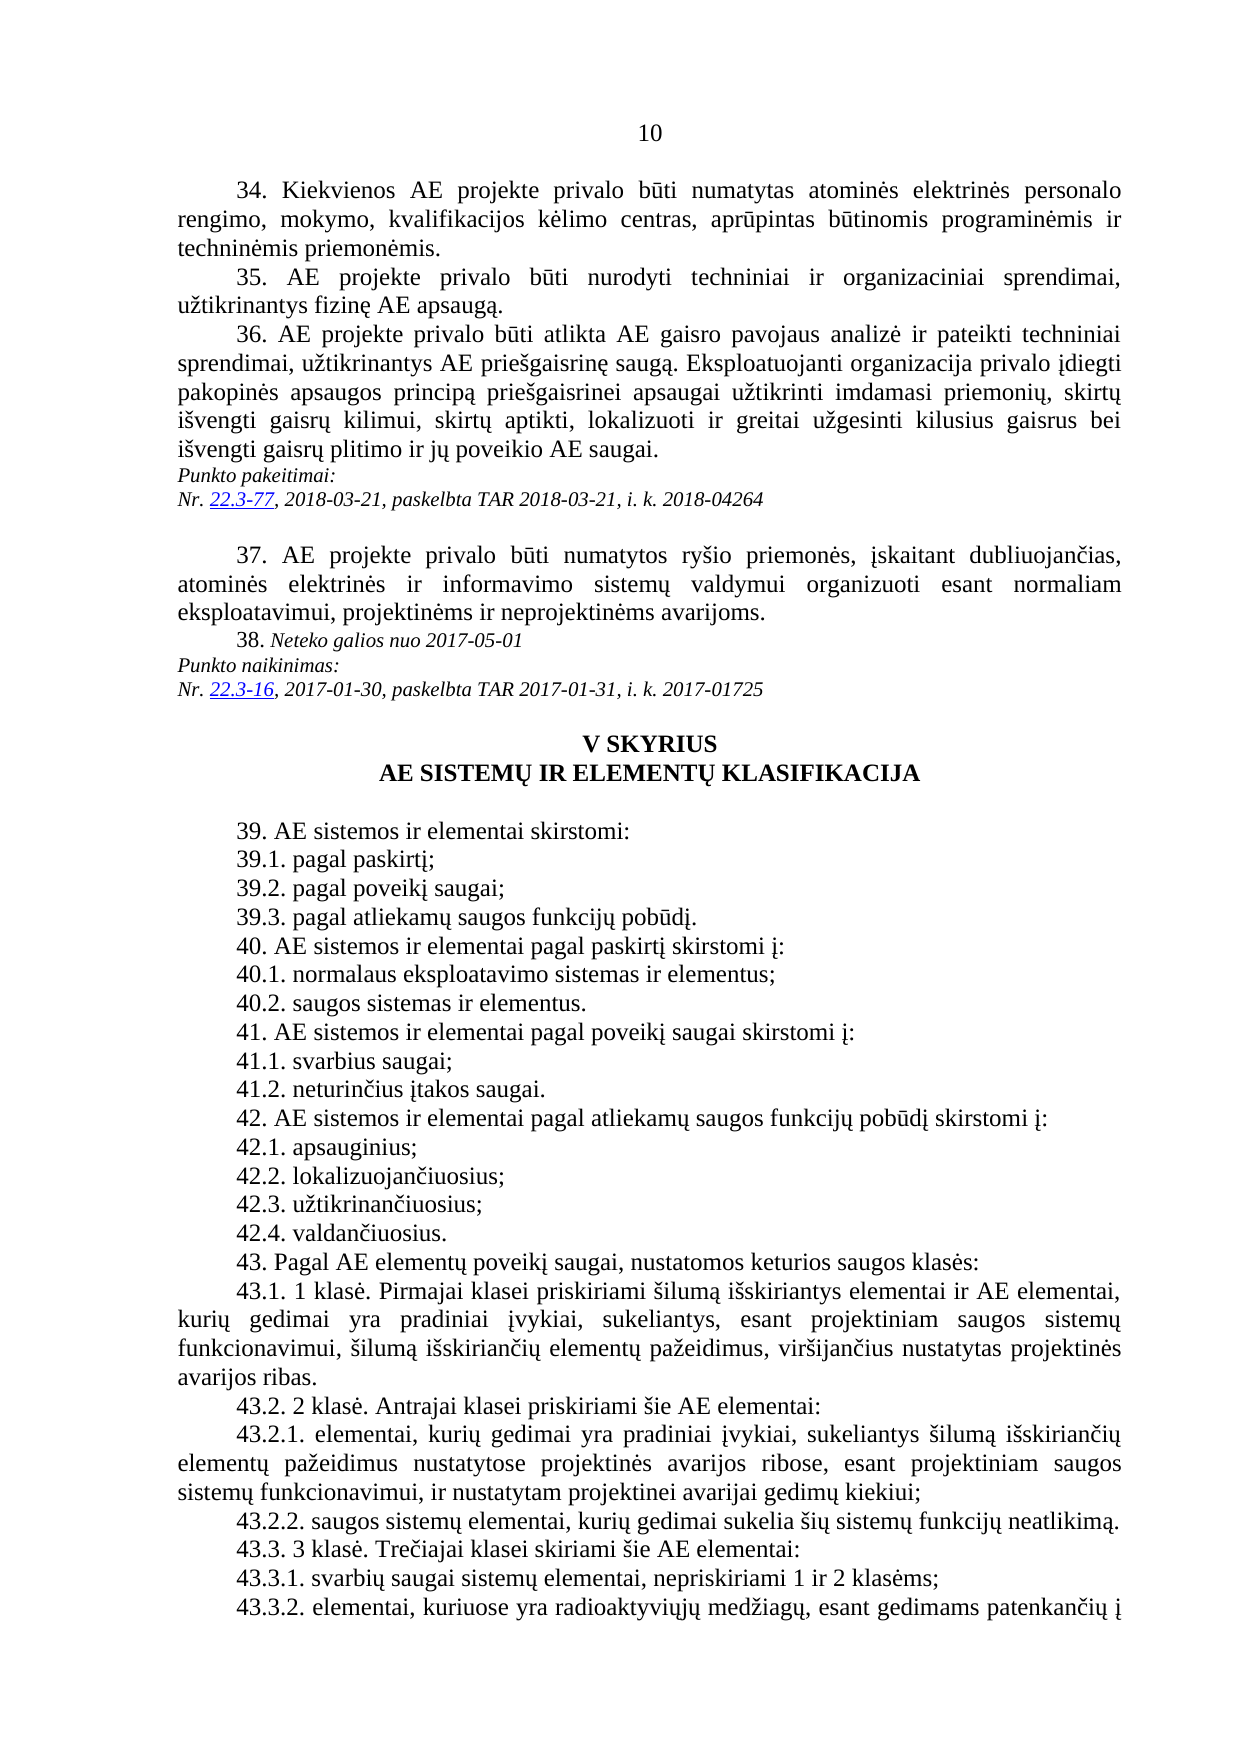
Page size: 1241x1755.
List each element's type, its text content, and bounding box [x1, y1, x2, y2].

text 40.1. normalaus eksploatavimo sistemas ir elementus; [177, 959, 1122, 988]
text 40.2. saugos sistemas ir elementus. [177, 988, 1122, 1017]
text AE SISTEMŲ IR ELEMENTŲ KLASIFIKACIJA [177, 758, 1122, 787]
text 43.3.1. svarbių saugai sistemų elementai, nepriskiriami 1 ir 2 klasėms; [177, 1563, 1122, 1592]
text 39.1. pagal paskirtį; [177, 844, 1122, 873]
text 43.2.2. saugos sistemų elementai, kurių gedimai sukelia šių sistemų funkcijų neatlikimą. [177, 1506, 1122, 1534]
text 41.1. svarbius saugai; [177, 1046, 1122, 1074]
text 39. AE sistemos ir elementai skirstomi: [177, 816, 1122, 844]
text 37. AE projekte privalo būti numatytos ryšio priemonės, įskaitant dubliuojančias, atominės elektrinės ir informavimo sistemų valdymui organizuoti esant normaliam eksploatavimui, projektinėms ir neprojektinėms avarijoms. [177, 540, 1122, 626]
text 42.4. valdančiuosius. [177, 1218, 1122, 1247]
text 36. AE projekte privalo būti atlikta AE gaisro pavojaus analizė ir pateikti techniniai sprendimai, užtikrinantys AE priešgaisrinę saugą. Eksploatuojanti organizacija privalo įdiegti pakopinės apsaugos principą priešgaisrinei apsaugai užtikrinti imdamasi priemonių, skirtų išvengti gaisrų kilimui, skirtų aptikti, lokalizuoti ir greitai užgesinti kilusius gaisrus bei išvengti gaisrų plitimo ir jų poveikio AE saugai. [177, 319, 1122, 463]
text 43.2.1. elementai, kurių gedimai yra pradiniai įvykiai, sukeliantys šilumą išskiriančių elementų pažeidimus nustatytose projektinės avarijos ribose, esant projektiniam saugos sistemų funkcionavimui, ir nustatytam projektinei avarijai gedimų kiekiui; [177, 1419, 1122, 1506]
text Nr. 22.3-16, 2017-01-30, paskelbta TAR 2017-01-31, i. k. 2017-01725 [177, 677, 1122, 701]
text 42.3. užtikrinančiuosius; [177, 1189, 1122, 1218]
text 43. Pagal AE elementų poveikį saugai, nustatomos keturios saugos klasės: [177, 1247, 1122, 1276]
text 43.3.2. elementai, kuriuose yra radioaktyviųjų medžiagų, esant gedimams patenkančių į [177, 1592, 1122, 1621]
text 42. AE sistemos ir elementai pagal atliekamų saugos funkcijų pobūdį skirstomi į: [177, 1103, 1122, 1132]
text 42.1. apsauginius; [177, 1132, 1122, 1161]
text 43.2. 2 klasė. Antrajai klasei priskiriami šie AE elementai: [177, 1391, 1122, 1419]
text Nr. 22.3-77, 2018-03-21, paskelbta TAR 2018-03-21, i. k. 2018-04264 [177, 487, 1122, 511]
text 43.1. 1 klasė. Pirmajai klasei priskiriami šilumą išskiriantys elementai ir AE elementai, kurių gedimai yra pradiniai įvykiai, sukeliantys, esant projektiniam saugos sistemų funkcionavimui, šilumą išskiriančių elementų pažeidimus, viršijančius nustatytas projektinės avarijos ribas. [177, 1276, 1122, 1391]
text 39.3. pagal atliekamų saugos funkcijų pobūdį. [177, 902, 1122, 931]
text 41.2. neturinčius įtakos saugai. [177, 1074, 1122, 1103]
text Punkto naikinimas: [177, 653, 1122, 677]
text 34. Kiekvienos AE projekte privalo būti numatytas atominės elektrinės personalo rengimo, mokymo, kvalifikacijos kėlimo centras, aprūpintas būtinomis programinėmis ir techninėmis priemonėmis. [177, 176, 1122, 262]
text V SKYRIUS [177, 729, 1122, 758]
text 39.2. pagal poveikį saugai; [177, 873, 1122, 902]
text 42.2. lokalizuojančiuosius; [177, 1161, 1122, 1189]
text 38. Neteko galios nuo 2017-05-01 [177, 626, 1122, 653]
text 40. AE sistemos ir elementai pagal paskirtį skirstomi į: [177, 931, 1122, 959]
text 43.3. 3 klasė. Trečiajai klasei skiriami šie AE elementai: [177, 1534, 1122, 1563]
text 35. AE projekte privalo būti nurodyti techniniai ir organizaciniai sprendimai, užtikrinantys fizinę AE apsaugą. [177, 262, 1122, 319]
text Punkto pakeitimai: [177, 463, 1122, 487]
text 41. AE sistemos ir elementai pagal poveikį saugai skirstomi į: [177, 1017, 1122, 1046]
